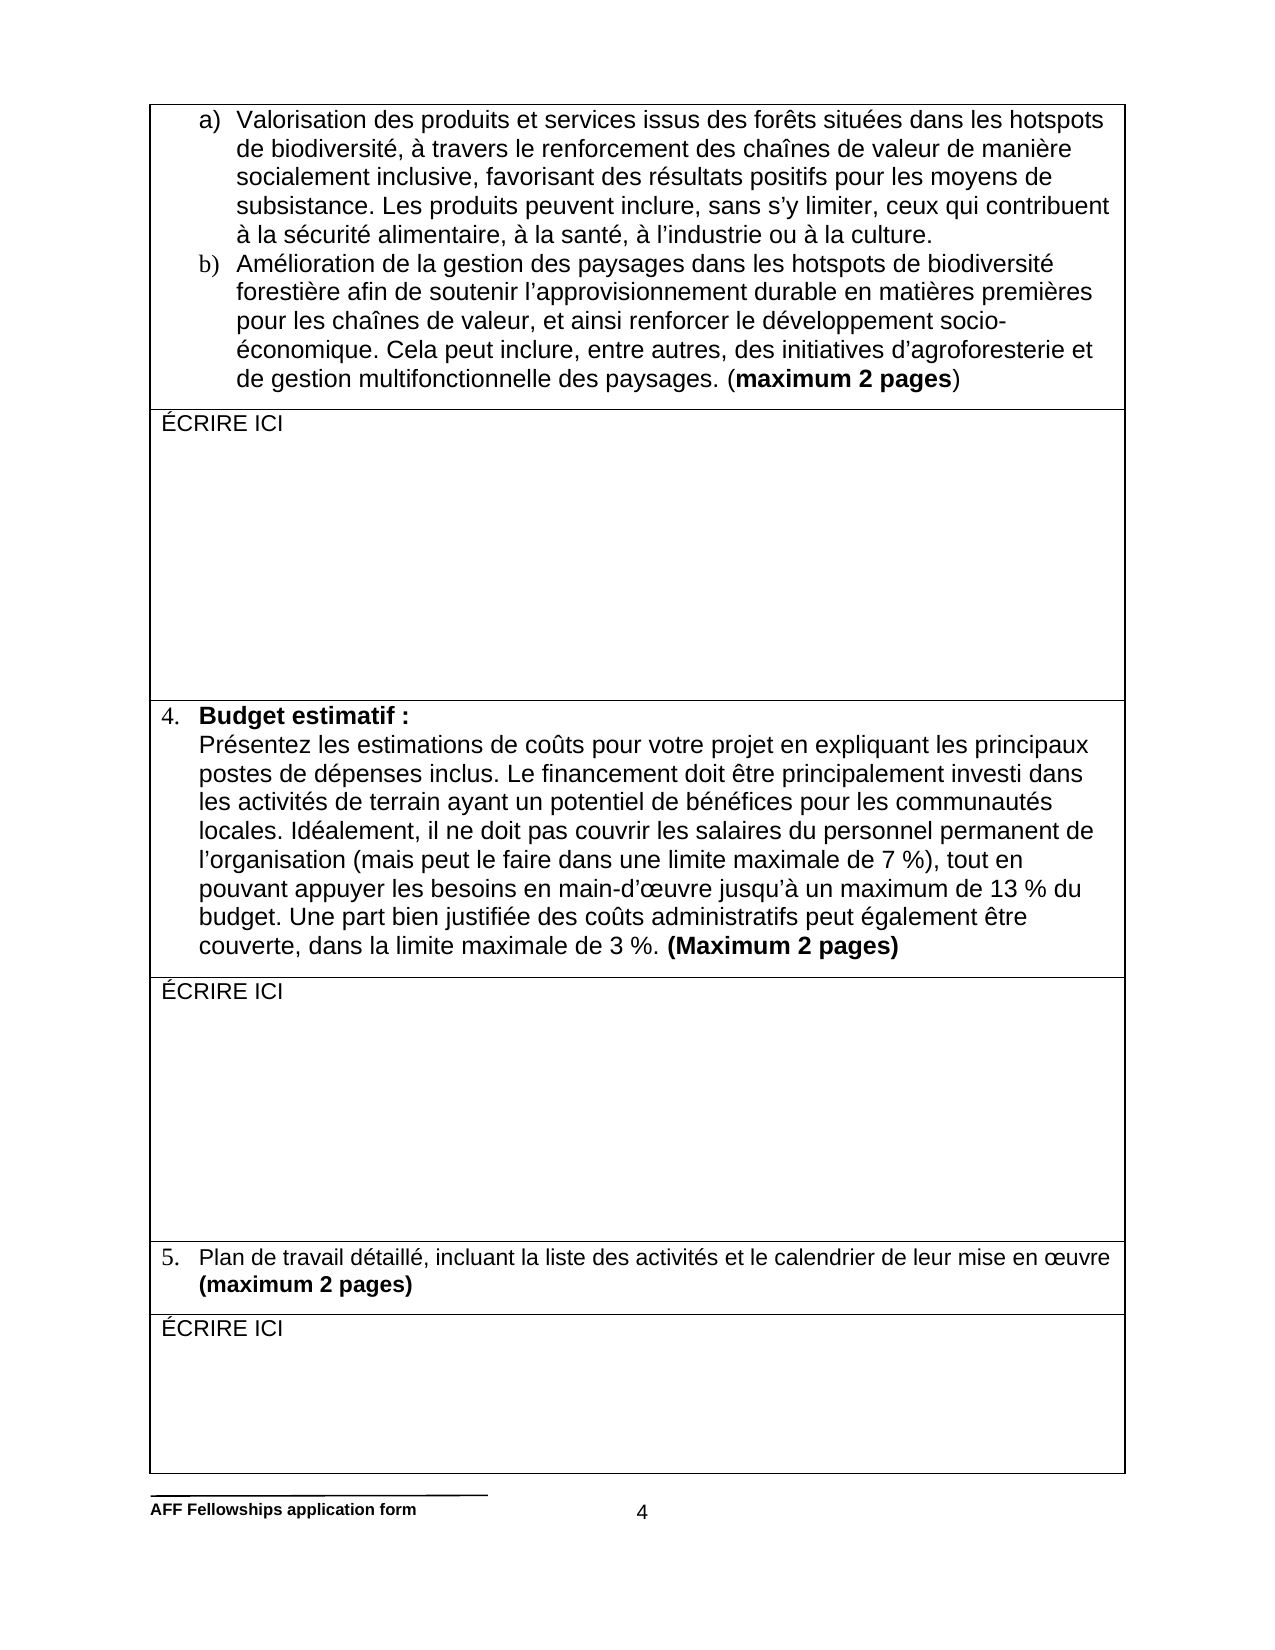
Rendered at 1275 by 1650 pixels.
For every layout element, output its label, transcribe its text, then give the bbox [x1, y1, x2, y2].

table_cell ÉCRIRE ICI [151, 978, 1124, 1241]
table_cell ÉCRIRE ICI [151, 1315, 1124, 1473]
table_cell Budget estimatif : Présentez les estimations de coûts pour votre projet en expliquant les principaux postes de dépenses inclus. Le financement doit être principalement investi dans les activités de terrain ayant un potentiel de bénéfices pour les communautés locales. Idéalement, il ne doit pas couvrir les salaires du personnel permanent de l’organisation (mais peut le faire dans une limite maximale de 7 %), tout en pouvant appuyer les besoins en main-d’œuvre jusqu’à un maximum de 13 % du budget. Une part bien justifiée des coûts administratifs peut également être couverte, dans la limite maximale de 3 %. (Maximum 2 pages) [151, 701, 1124, 977]
table_cell ÉCRIRE ICI [151, 410, 1124, 700]
table_cell Importance Veuillez fournir une brève description de la contribution de votre projet pilote proposé aux thématiques suivantes : Valorisation des produits et services issus des forêts situées dans les hotspots de biodiversité, à travers le renforcement des chaînes de valeur de manière socialement inclusive, favorisant des résultats positifs pour les moyens de subsistance. Les produits peuvent inclure, sans s’y limiter, ceux qui contribuent à la sécurité alimentaire, à la santé, à l’industrie ou à la culture. Amélioration de la gestion des paysages dans les hotspots de biodiversité forestière afin de soutenir l’approvisionnement durable en matières premières pour les chaînes de valeur, et ainsi renforcer le développement socio-économique. Cela peut inclure, entre autres, des initiatives d’agroforesterie et de gestion multifonctionnelle des paysages. (maximum 2 pages) [151, 105, 1124, 409]
table_cell Plan de travail détaillé, incluant la liste des activités et le calendrier de leur mise en œuvre (maximum 2 pages) [151, 1242, 1124, 1314]
